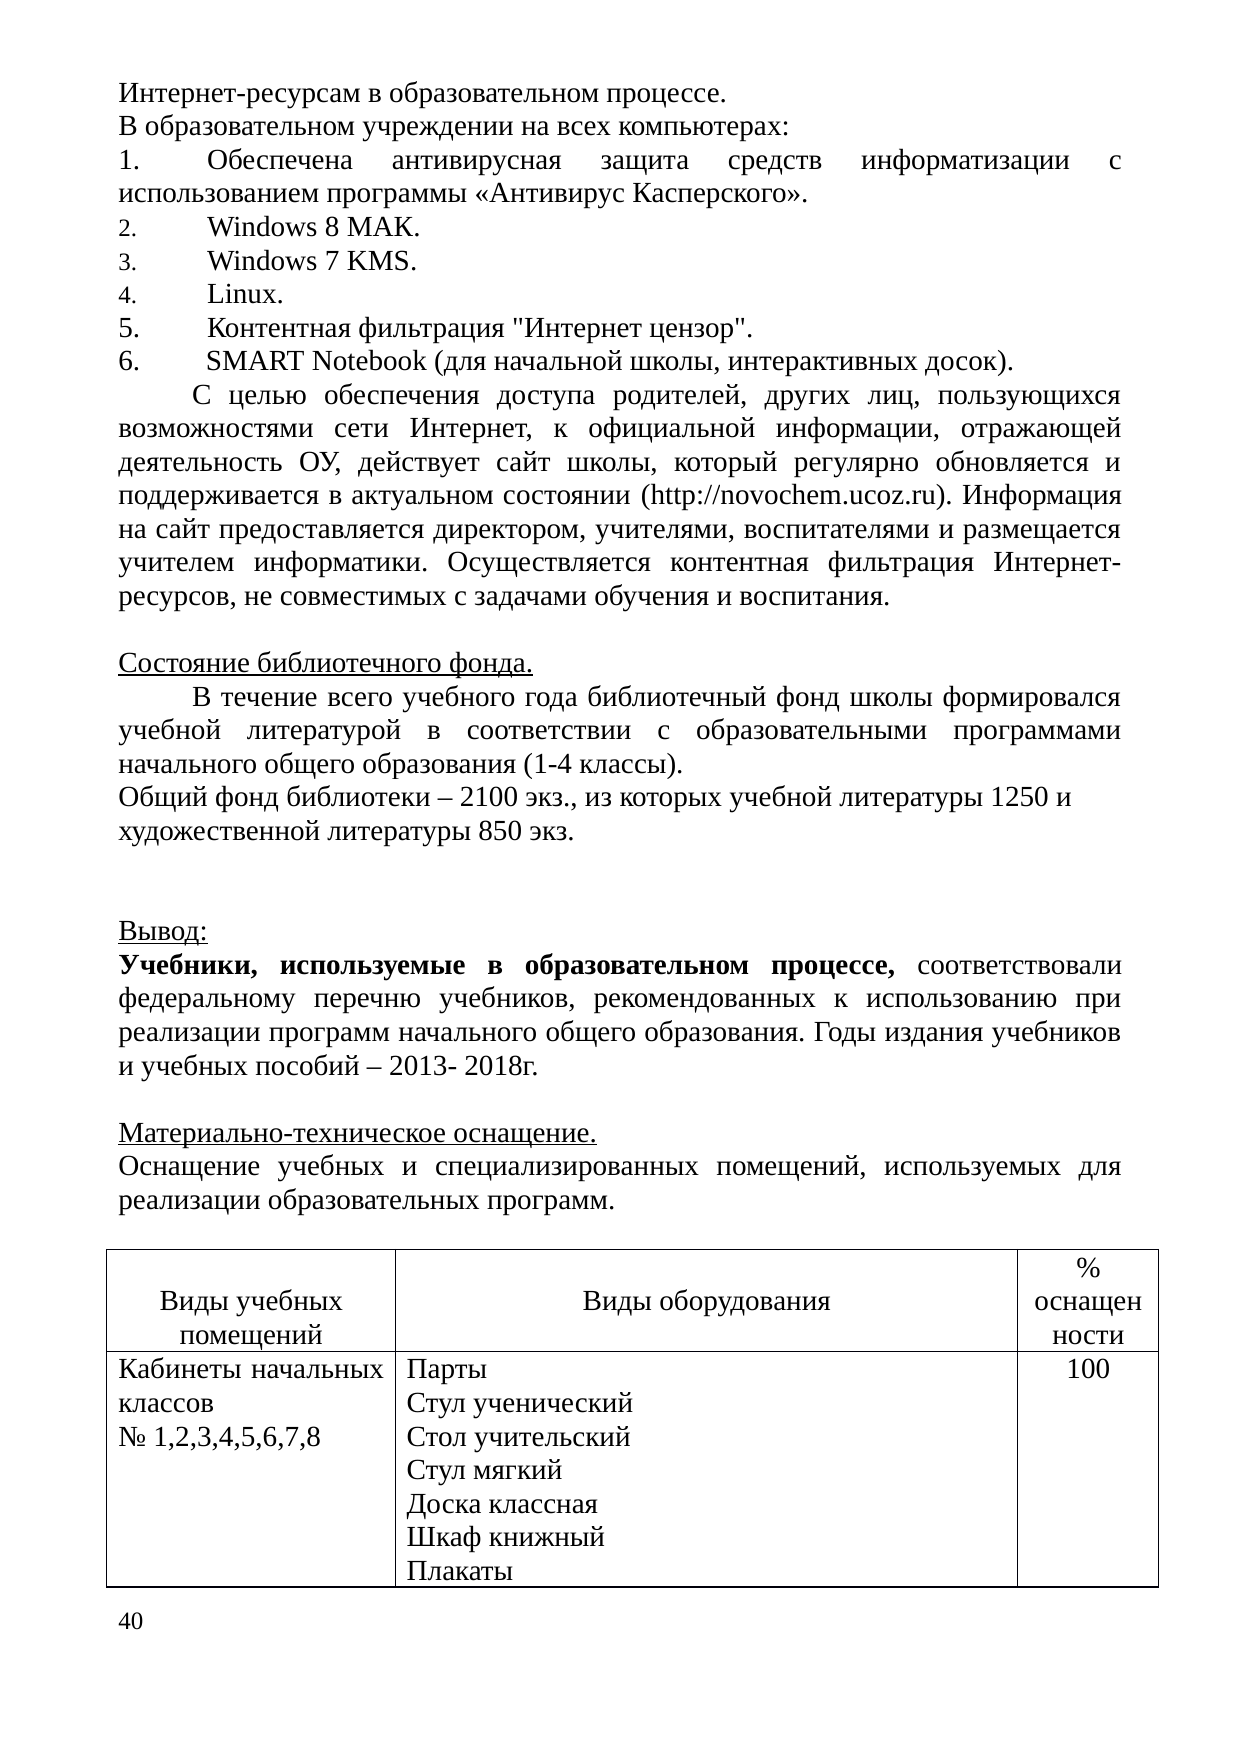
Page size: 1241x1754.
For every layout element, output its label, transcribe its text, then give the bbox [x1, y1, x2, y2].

table_header % оснащенности [1018, 1250, 1158, 1351]
table_header Виды оборудования [396, 1250, 1017, 1351]
text Состояние библиотечного фонда. [118, 645, 1122, 679]
list Обеспечена антивирусная защита средств информатизации с использованием программы «Антивирус Касперского». [118, 142, 1122, 209]
text Оснащение учебных и специализированных помещений, используемых для реализации образовательных программ. [118, 1148, 1122, 1215]
text В течение всего учебного года библиотечный фонд школы формировался учебной литературой в соответствии с образовательными программами начального общего образования (1-4 классы). [118, 679, 1122, 779]
text Материально-техническое оснащение. [118, 1115, 1122, 1148]
text Вывод: [118, 913, 1122, 947]
text Учебники, используемые в образовательном процессе, соответствовали федеральному перечню учебников, рекомендованных к использованию при реализации программ начального общего образования. Годы издания учебников и учебных пособий – 2013- 2018г. [118, 947, 1122, 1081]
text Общий фонд библиотеки – 2100 экз., из которых учебной литературы 1250 и художественной литературы 850 экз. [118, 779, 1122, 846]
list Контентная фильтрация "Интернет цензор". [118, 310, 1122, 343]
text В образовательном учреждении на всех компьютерах: [118, 108, 1122, 142]
text С целью обеспечения доступа родителей, других лиц, пользующихся возможностями сети Интернет, к официальной информации, отражающей деятельность ОУ, действует сайт школы, который регулярно обновляется и поддерживается в актуальном состоянии (http://novochem.ucoz.ru). Информация на сайт предоставляется директором, учителями, воспитателями и размещается учителем информатики. Осуществляется контентная фильтрация Интернет-ресурсов, не совместимых с задачами обучения и воспитания. [118, 377, 1122, 612]
list Windows 8 МАК. [118, 209, 1122, 243]
table_header Виды учебных помещений [107, 1250, 395, 1351]
text 6. SMART Notebook (для начальной школы, интерактивных досок). [118, 343, 1122, 377]
list Windows 7 KMS. [118, 243, 1122, 276]
list Linux. [118, 276, 1122, 310]
table_cell Парты Стул ученический Стол учительский Стул мягкий Доска классная Шкаф книжный Плакаты [396, 1352, 1017, 1586]
text Интернет-ресурсам в образовательном процессе. [118, 75, 1122, 108]
table_cell Кабинеты начальных классов № 1,2,3,4,5,6,7,8 [107, 1352, 395, 1586]
table_cell 100 [1018, 1352, 1158, 1586]
